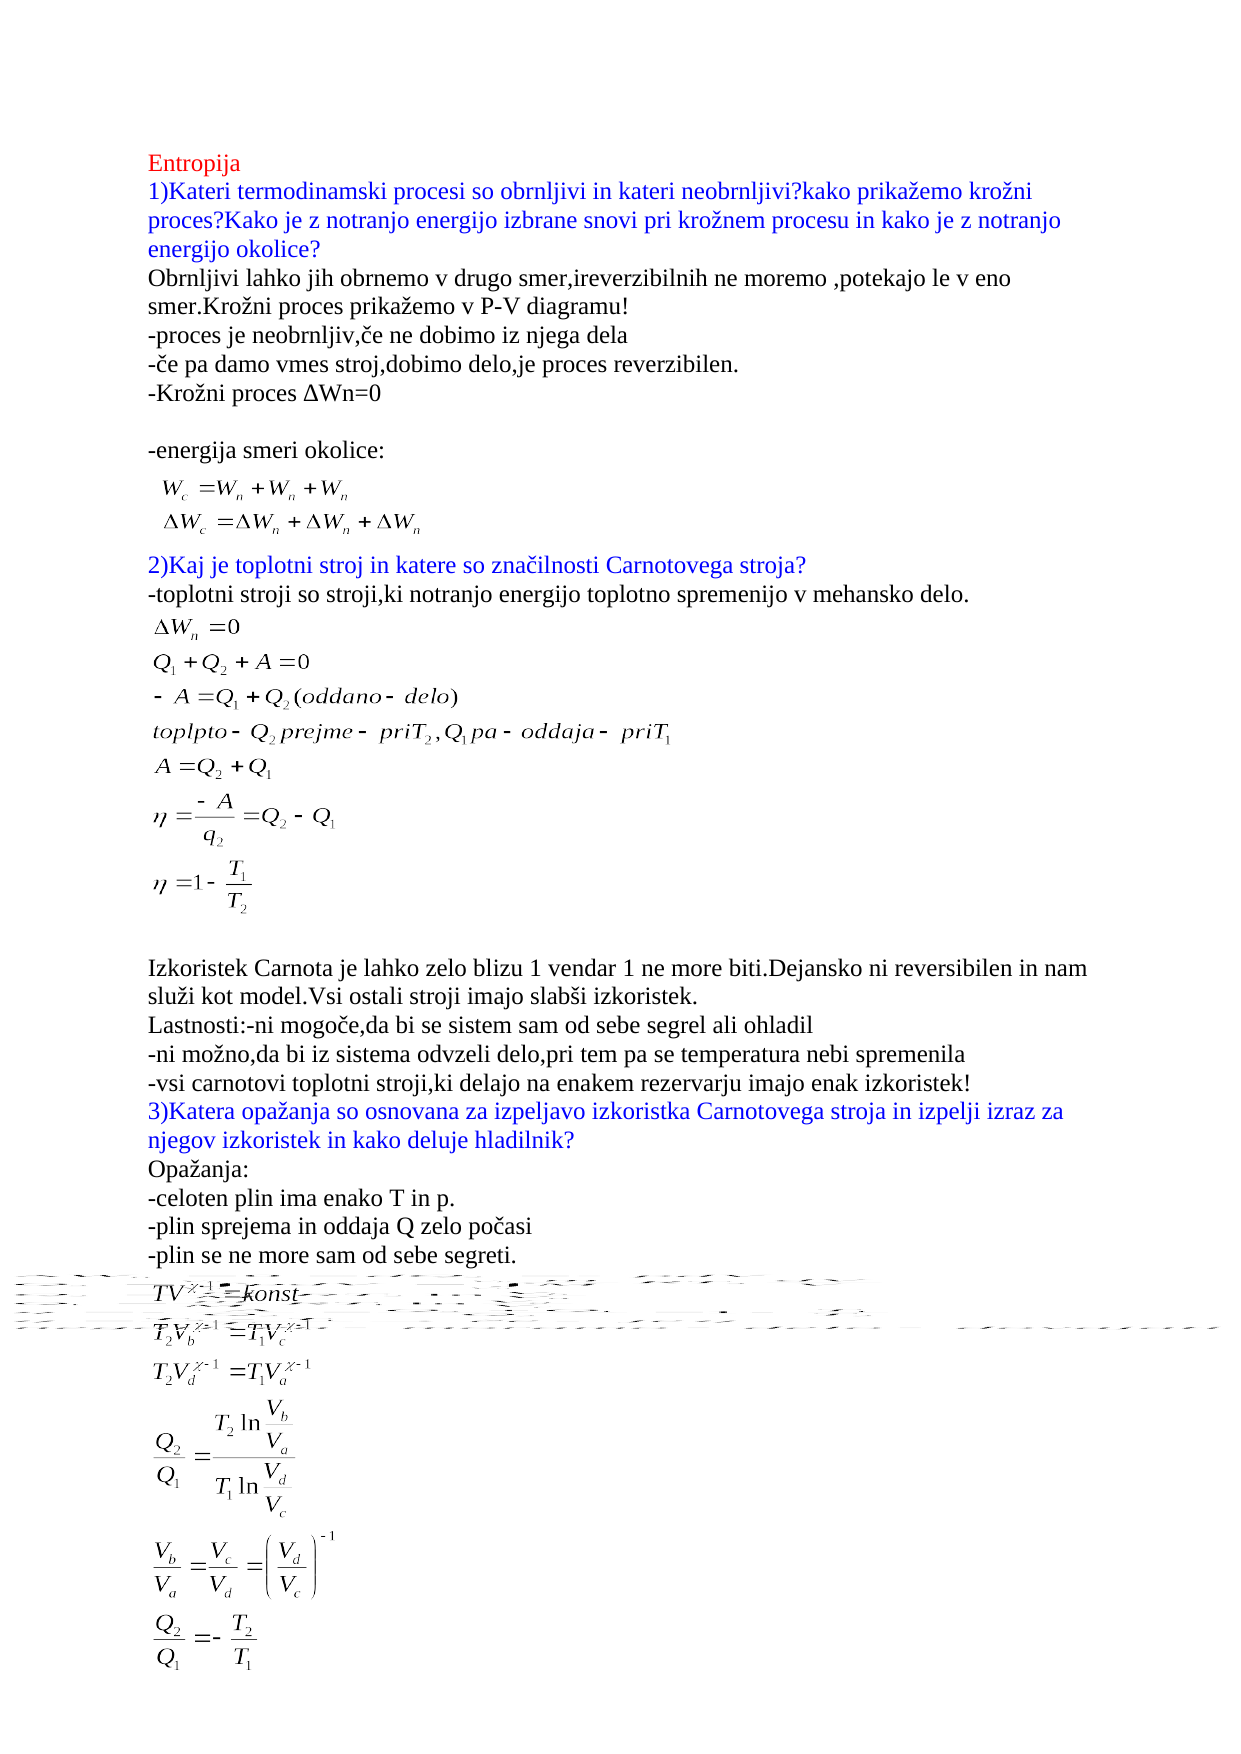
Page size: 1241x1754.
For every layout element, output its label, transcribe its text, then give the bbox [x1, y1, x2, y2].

text -vsi carnotovi toplotni stroji,ki delajo na enakem rezervarju imajo enak izkoristek! [148, 1068, 1093, 1096]
text -plin sprejema in oddaja Q zelo počasi [148, 1211, 1093, 1240]
text Izkoristek Carnota je lahko zelo blizu 1 vendar 1 ne more biti.Dejansko ni reversibilen in nam služi kot model.Vsi ostali stroji imajo slabši izkoristek. [148, 953, 1093, 1010]
text -če pa damo vmes stroj,dobimo delo,je proces reverzibilen. [148, 349, 1093, 378]
text -energija smeri okolice: [148, 435, 1093, 464]
text Obrnljivi lahko jih obrnemo v drugo smer,ireverzibilnih ne moremo ,potekajo le v eno smer.Krožni proces prikažemo v P-V diagramu! [148, 263, 1093, 320]
text -celoten plin ima enako T in p. [148, 1183, 1093, 1211]
text -ni možno,da bi iz sistema odvzeli delo,pri tem pa se temperatura nebi spremenila [148, 1039, 1093, 1068]
text -proces je neobrnljiv,če ne dobimo iz njega dela [148, 320, 1093, 349]
text 2)Kaj je toplotni stroj in katere so značilnosti Carnotovega stroja? [148, 550, 1093, 579]
text Entropija [148, 148, 1093, 176]
text 1)Kateri termodinamski procesi so obrnljivi in kateri neobrnljivi?kako prikažemo krožni proces?Kako je z notranjo energijo izbrane snovi pri krožnem procesu in kako je z notranjo energijo okolice? [148, 176, 1093, 263]
text -plin se ne more sam od sebe segreti. [148, 1240, 1093, 1269]
text -Krožni proces ∆Wn=0 [148, 378, 1093, 406]
text 3)Katera opažanja so osnovana za izpeljavo izkoristka Carnotovega stroja in izpelji izraz za njegov izkoristek in kako deluje hladilnik? [148, 1096, 1093, 1154]
text Lastnosti:-ni mogoče,da bi se sistem sam od sebe segrel ali ohladil [148, 1010, 1093, 1039]
text Opažanja: [148, 1154, 1093, 1183]
text -toplotni stroji so stroji,ki notranjo energijo toplotno spremenijo v mehansko delo. [148, 579, 1093, 608]
